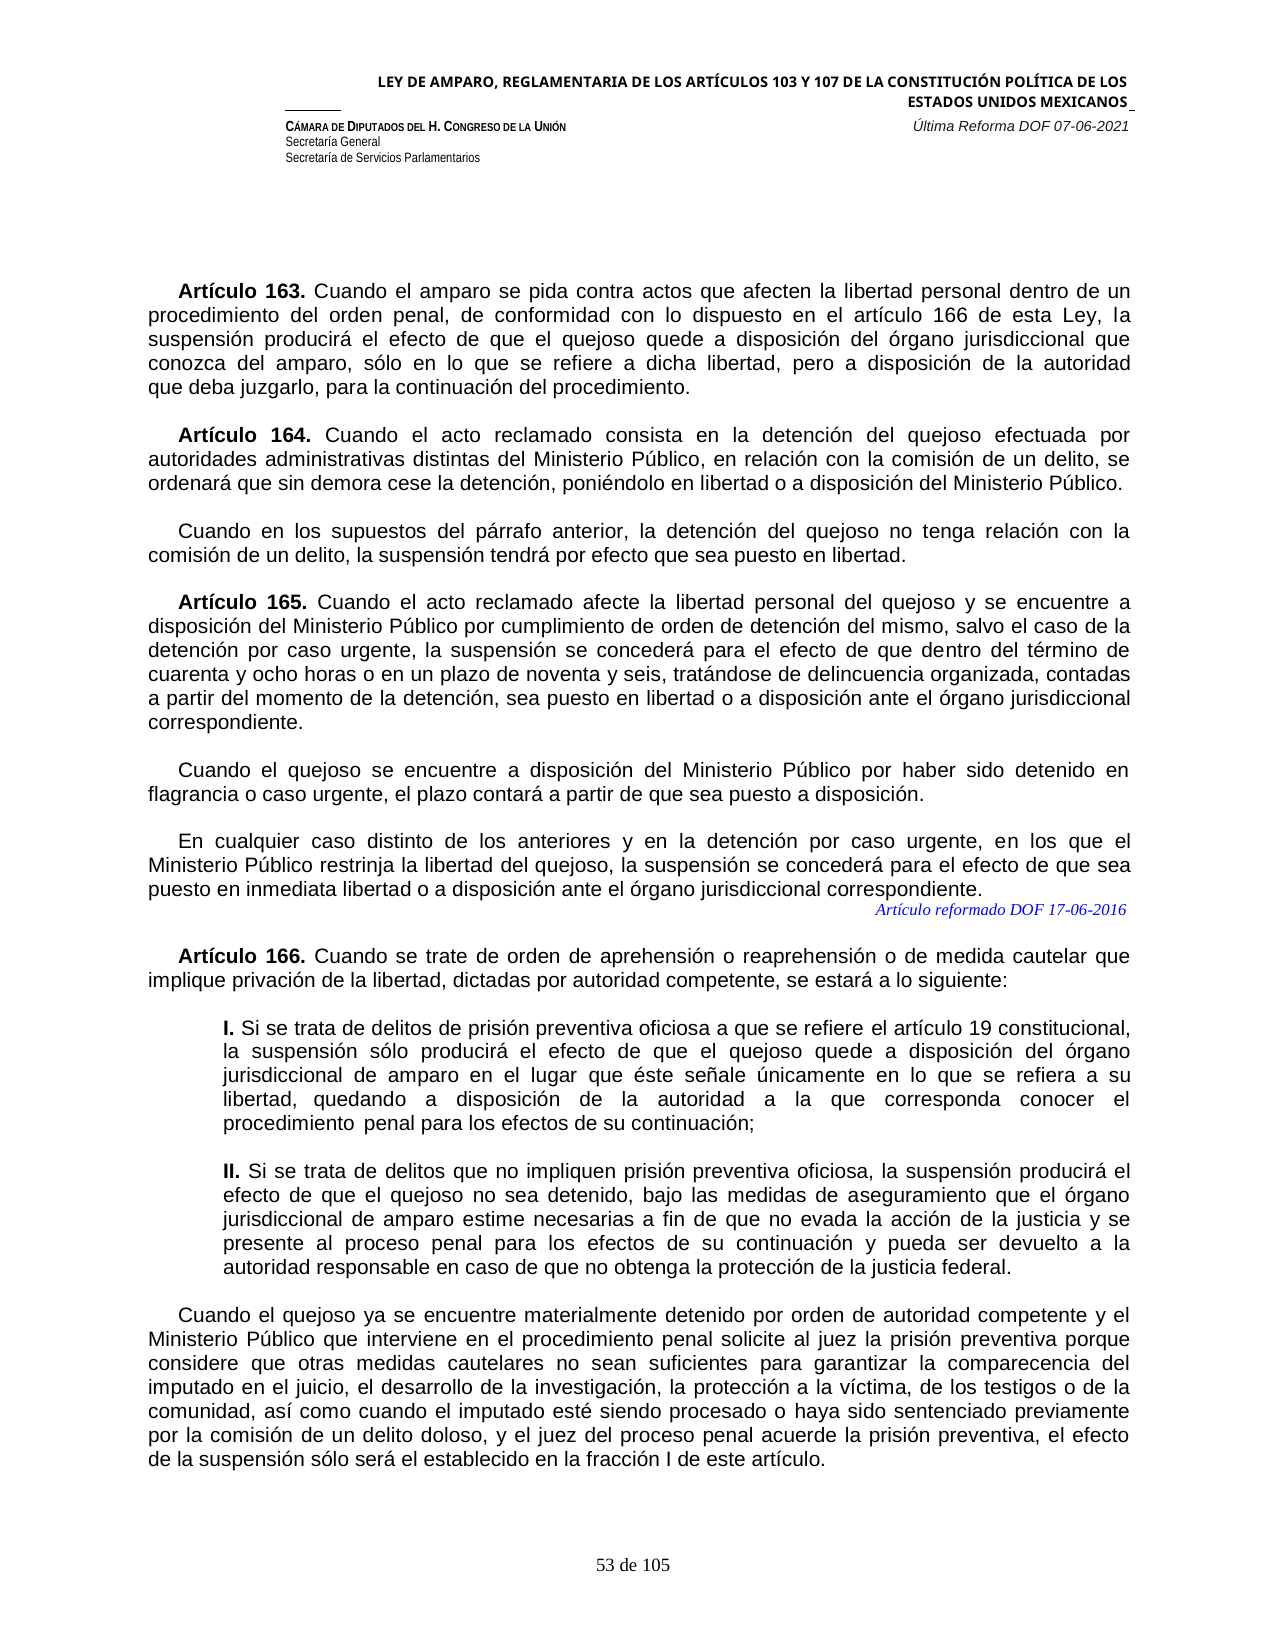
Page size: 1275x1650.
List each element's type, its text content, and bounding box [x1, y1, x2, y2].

text Artículo 166. Cuando se trate de orden de aprehensión o reaprehensión o de medida cautelar que implique privación de la libertad, dictadas por autoridad competente, se estará a lo siguiente: [148, 944, 1130, 992]
text Artículo reformado DOF 17-06-2016 [135, 901, 1128, 919]
text En cualquier caso distinto de los anteriores y en la detención por caso urgente, en los que el Ministerio Público restrinja la libertad del quejoso, la suspensión se concederá para el efecto de que sea puesto en inmediata libertad o a disposición ante el órgano jurisdiccional correspondiente. [148, 829, 1131, 901]
text Artículo 163. Cuando el amparo se pida contra actos que afecten la libertad personal dentro de un procedimiento del orden penal, de conformidad con lo dispuesto en el artículo 166 de esta Ley, la suspensión producirá el efecto de que el quejoso quede a disposición del órgano jurisdiccional que conozca del amparo, sólo en lo que se refiere a dicha libertad, pero a disposición de la autoridad que deba juzgarlo, para la continuación del procedimiento. [148, 279, 1131, 399]
text Artículo 164. Cuando el acto reclamado consista en la detención del quejoso efectuada por autoridades administrativas distintas del Ministerio Público, en relación con la comisión de un delito, se ordenará que sin demora cese la detención, poniéndolo en libertad o a disposición del Ministerio Público. [148, 423, 1130, 495]
text I. Si se trata de delitos de prisión preventiva oficiosa a que se refiere el artículo 19 constitucional, la suspensión sólo producirá el efecto de que el quejoso quede a disposición del órgano jurisdiccional de amparo en el lugar que éste señale únicamente en lo que se refiera a su libertad, quedando a disposición de la autoridad a la que corresponda conocer el procedimiento penal para los efectos de su continuación; [223, 1015, 1131, 1135]
text II. Si se trata de delitos que no impliquen prisión preventiva oficiosa, la suspensión producirá el efecto de que el quejoso no sea detenido, bajo las medidas de aseguramiento que el órgano jurisdiccional de amparo estime necesarias a fin de que no evada la acción de la justicia y se presente al proceso penal para los efectos de su continuación y pueda ser devuelto a la autoridad responsable en caso de que no obtenga la protección de la justicia federal. [223, 1159, 1131, 1279]
text Artículo 165. Cuando el acto reclamado afecte la libertad personal del quejoso y se encuentre a disposición del Ministerio Público por cumplimiento de orden de detención del mismo, salvo el caso de la detención por caso urgente, la suspensión se concederá para el efecto de que dentro del término de cuarenta y ocho horas o en un plazo de noventa y seis, tratándose de delincuencia organizada, contadas a partir del momento de la detención, sea puesto en libertad o a disposición ante el órgano jurisdiccional correspondiente. [148, 590, 1131, 734]
text Cuando en los supuestos del párrafo anterior, la detención del quejoso no tenga relación con la comisión de un delito, la suspensión tendrá por efecto que sea puesto en libertad. [148, 519, 1129, 567]
text Cuando el quejoso ya se encuentre materialmente detenido por orden de autoridad competente y el Ministerio Público que interviene en el procedimiento penal solicite al juez la prisión preventiva porque considere que otras medidas cautelares no sean suficientes para garantizar la comparecencia del imputado en el juicio, el desarrollo de la investigación, la protección a la víctima, de los testigos o de la comunidad, así como cuando el imputado esté siendo procesado o haya sido sentenciado previamente por la comisión de un delito doloso, y el juez del proceso penal acuerde la prisión preventiva, el efecto de la suspensión sólo será el establecido en la fracción I de este artículo. [148, 1303, 1130, 1470]
text Cuando el quejoso se encuentre a disposición del Ministerio Público por haber sido detenido en flagrancia o caso urgente, el plazo contará a partir de que sea puesto a disposición. [148, 757, 1130, 805]
